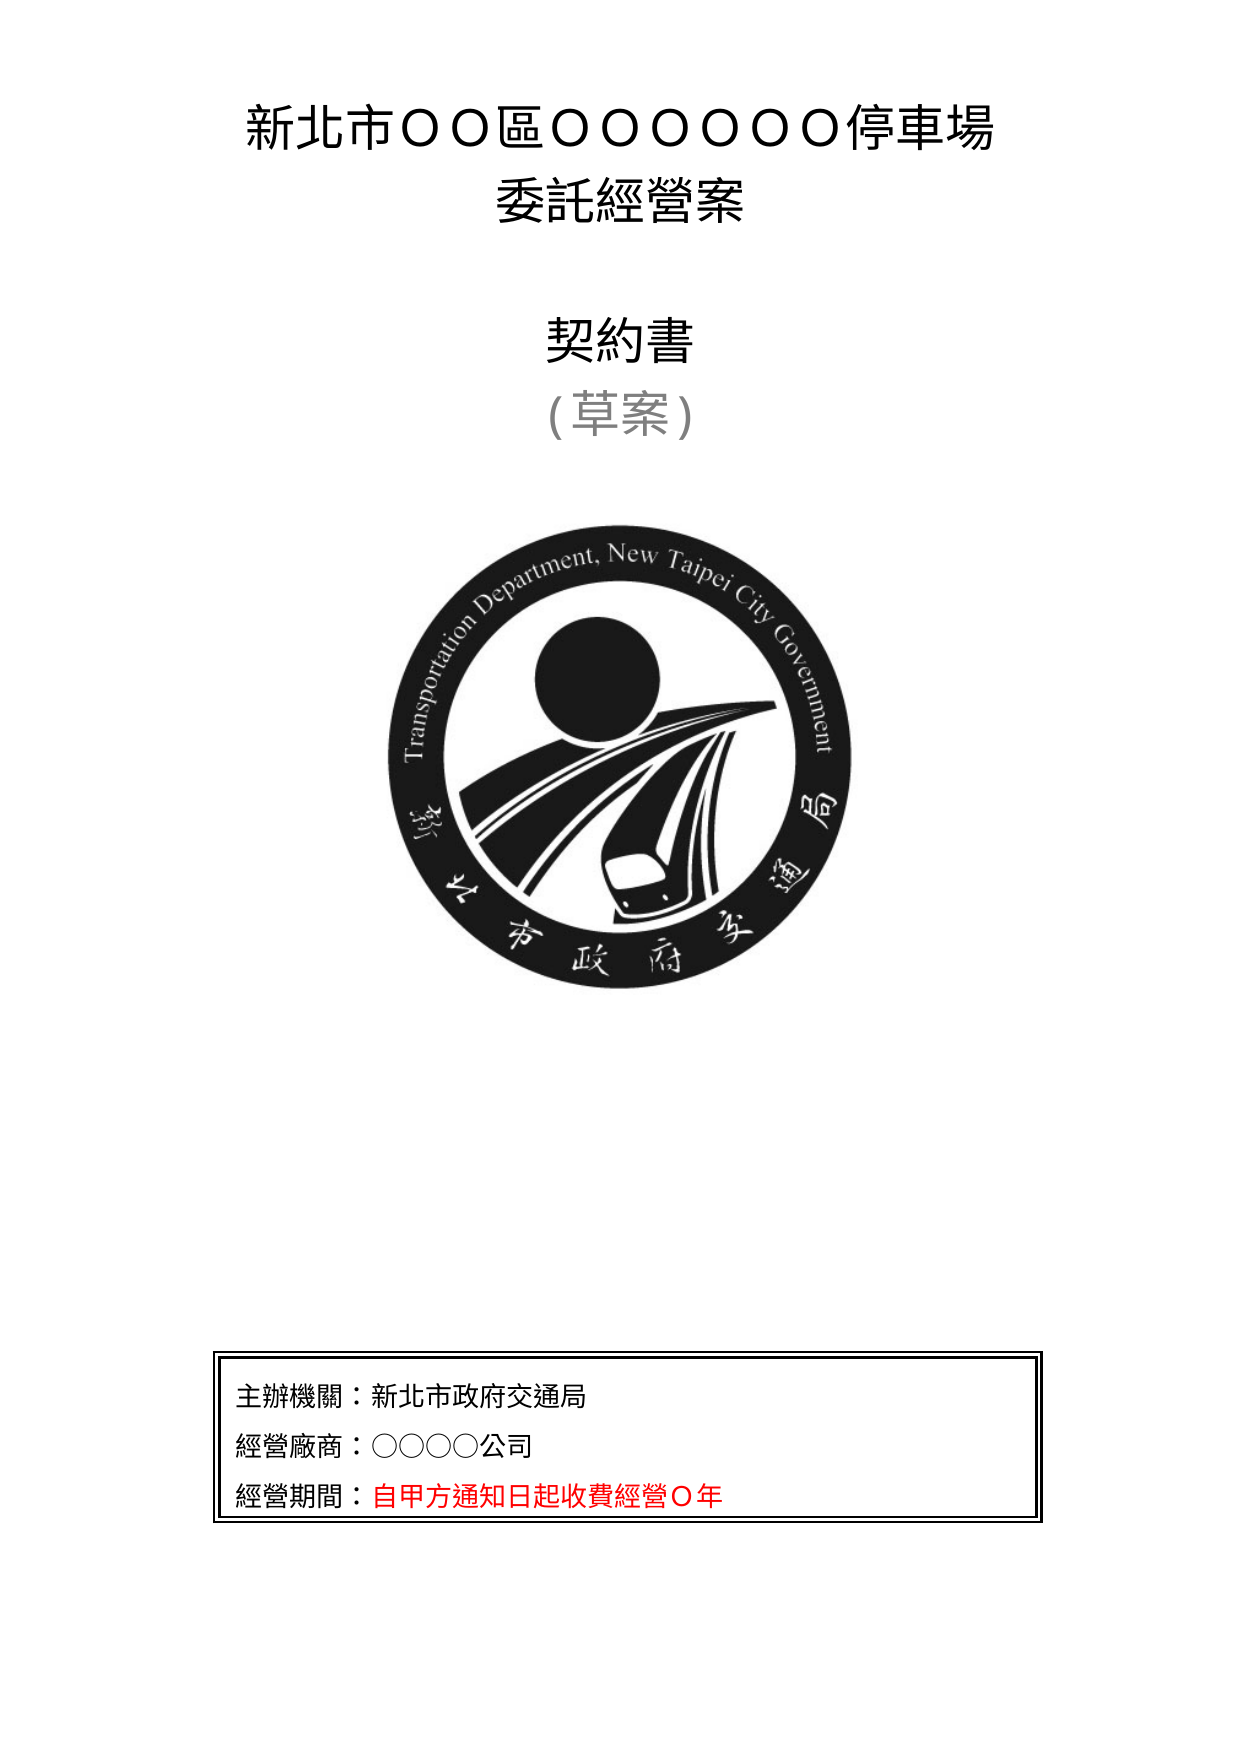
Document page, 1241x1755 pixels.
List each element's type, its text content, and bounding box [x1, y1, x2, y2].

text 委託經營案 [106, 161, 1134, 233]
text 新北市ＯＯ區ＯＯＯＯＯＯ停車場 [106, 89, 1134, 161]
text 契約書 [106, 302, 1134, 374]
text 經營期間：自甲方通知日起收費經營Ｏ年 [235, 1466, 1020, 1508]
text 經營廠商：○○○○公司 [235, 1416, 1020, 1466]
text (草案) [106, 374, 1134, 447]
text 主辦機關：新北市政府交通局 [235, 1366, 1020, 1416]
